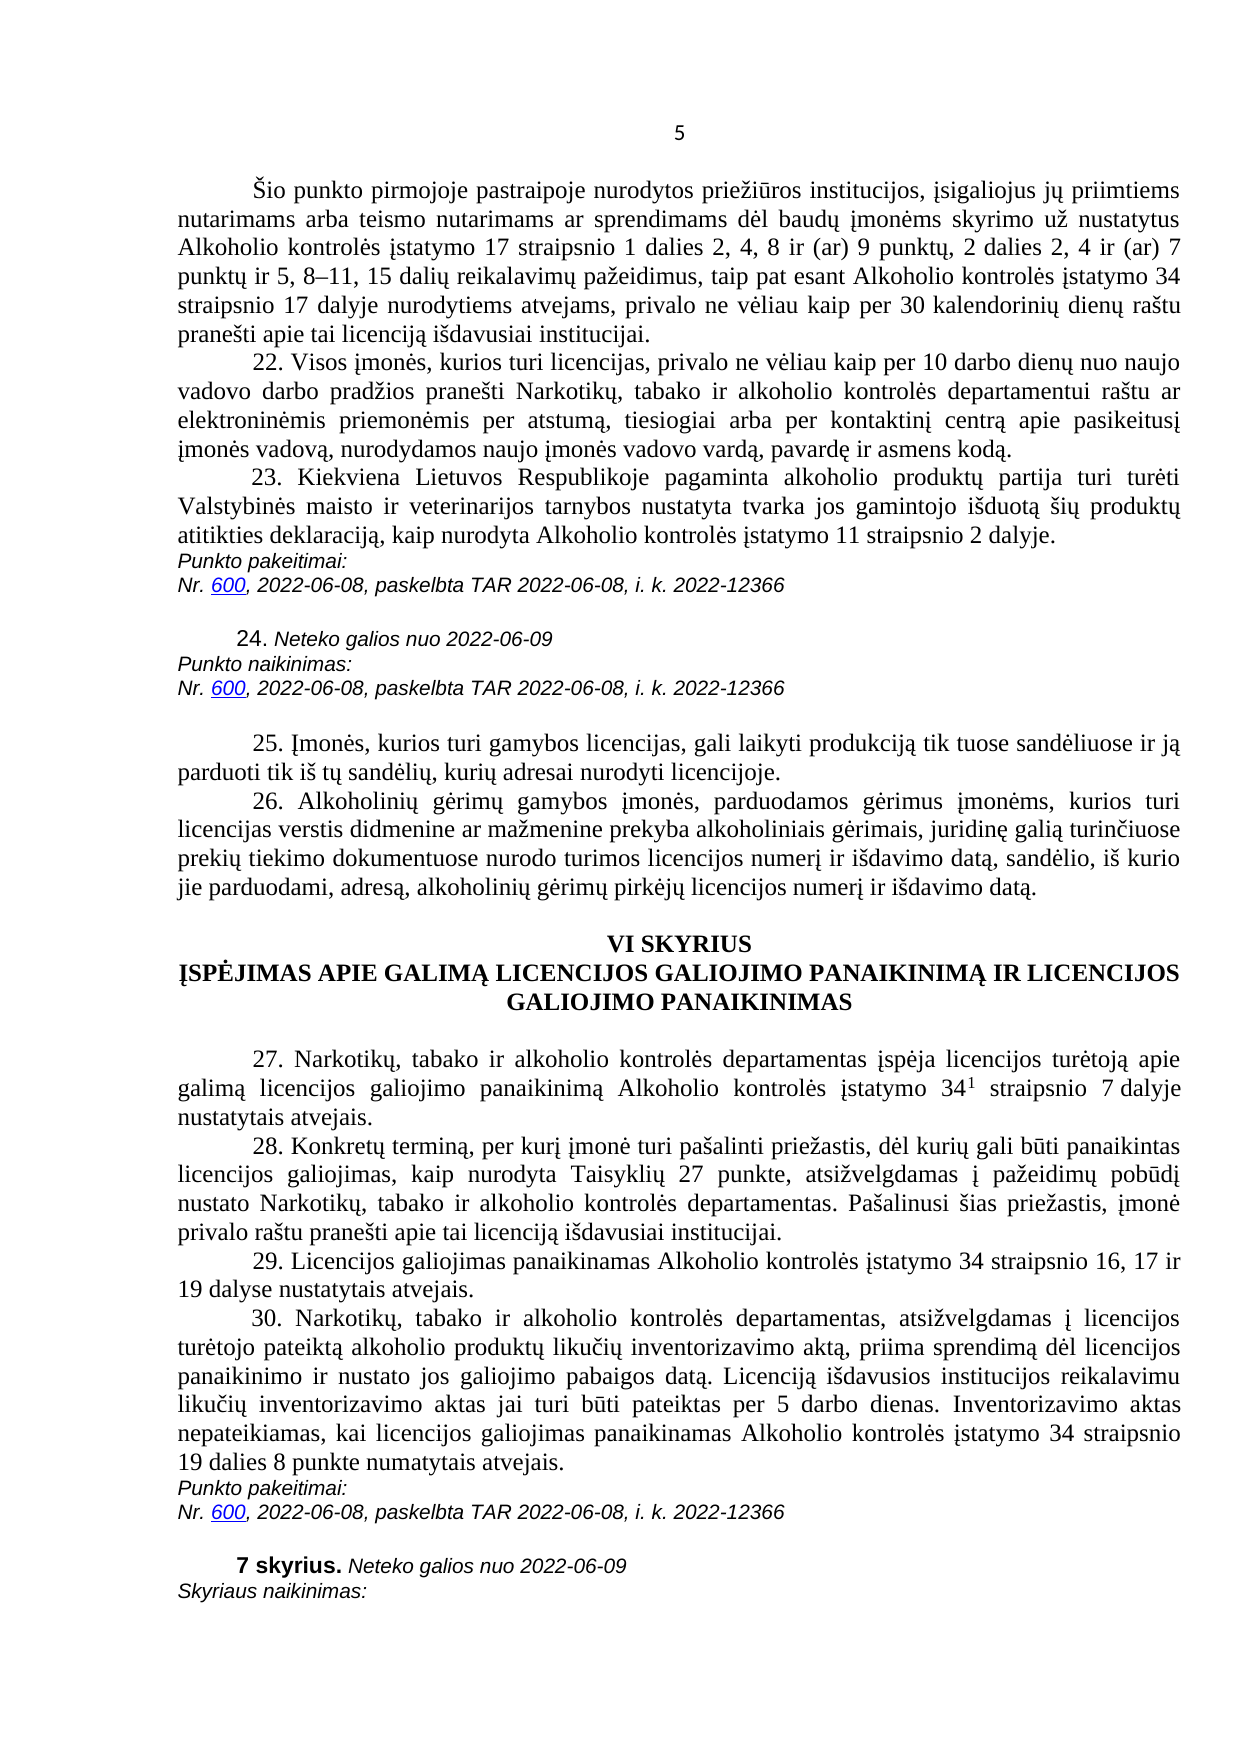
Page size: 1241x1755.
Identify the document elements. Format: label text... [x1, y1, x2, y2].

text VI SKYRIUS [177, 929, 1181, 958]
text Nr. 600, 2022-06-08, paskelbta TAR 2022-06-08, i. k. 2022-12366 [177, 573, 1181, 597]
text 30. Narkotikų, tabako ir alkoholio kontrolės departamentas, atsižvelgdamas į licencijos turėtojo pateiktą alkoholio produktų likučių inventorizavimo aktą, priima sprendimą dėl licencijos panaikinimo ir nustato jos galiojimo pabaigos datą. Licenciją išdavusios institucijos reikalavimu likučių inventorizavimo aktas jai turi būti pateiktas per 5 darbo dienas. Inventorizavimo aktas nepateikiamas, kai licencijos galiojimas panaikinamas Alkoholio kontrolės įstatymo 34 straipsnio 19 dalies 8 punkte numatytais atvejais. [177, 1303, 1181, 1476]
text Punkto pakeitimai: [177, 1476, 1181, 1500]
text 27. Narkotikų, tabako ir alkoholio kontrolės departamentas įspėja licencijos turėtoją apie galimą licencijos galiojimo panaikinimą Alkoholio kontrolės įstatymo 341 straipsnio 7 dalyje nustatytais atvejais. [177, 1044, 1181, 1131]
text 29. Licencijos galiojimas panaikinamas Alkoholio kontrolės įstatymo 34 straipsnio 16, 17 ir 19 dalyse nustatytais atvejais. [177, 1246, 1181, 1303]
text 26. Alkoholinių gėrimų gamybos įmonės, parduodamos gėrimus įmonėms, kurios turi licencijas verstis didmenine ar mažmenine prekyba alkoholiniais gėrimais, juridinę galią turinčiuose prekių tiekimo dokumentuose nurodo turimos licencijos numerį ir išdavimo datą, sandėlio, iš kurio jie parduodami, adresą, alkoholinių gėrimų pirkėjų licencijos numerį ir išdavimo datą. [177, 786, 1181, 901]
text Skyriaus naikinimas: [177, 1579, 1181, 1603]
text 25. Įmonės, kurios turi gamybos licencijas, gali laikyti produkciją tik tuose sandėliuose ir ją parduoti tik iš tų sandėlių, kurių adresai nurodyti licencijoje. [177, 728, 1181, 786]
text 28. Konkretų terminą, per kurį įmonė turi pašalinti priežastis, dėl kurių gali būti panaikintas licencijos galiojimas, kaip nurodyta Taisyklių 27 punkte, atsižvelgdamas į pažeidimų pobūdį nustato Narkotikų, tabako ir alkoholio kontrolės departamentas. Pašalinusi šias priežastis, įmonė privalo raštu pranešti apie tai licenciją išdavusiai institucijai. [177, 1131, 1181, 1246]
text Punkto naikinimas: [177, 652, 1181, 676]
text 7 skyrius. Neteko galios nuo 2022-06-09 [177, 1552, 1181, 1579]
text Punkto pakeitimai: [177, 549, 1181, 573]
text 24. Neteko galios nuo 2022-06-09 [177, 625, 1181, 652]
text 23. Kiekviena Lietuvos Respublikoje pagaminta alkoholio produktų partija turi turėti Valstybinės maisto ir veterinarijos tarnybos nustatyta tvarka jos gamintojo išduotą šių produktų atitikties deklaraciją, kaip nurodyta Alkoholio kontrolės įstatymo 11 straipsnio 2 dalyje. [177, 462, 1181, 549]
text 22. Visos įmonės, kurios turi licencijas, privalo ne vėliau kaip per 10 darbo dienų nuo naujo vadovo darbo pradžios pranešti Narkotikų, tabako ir alkoholio kontrolės departamentui raštu ar elektroninėmis priemonėmis per atstumą, tiesiogiai arba per kontaktinį centrą apie pasikeitusį įmonės vadovą, nurodydamos naujo įmonės vadovo vardą, pavardę ir asmens kodą. [177, 347, 1181, 462]
text Nr. 600, 2022-06-08, paskelbta TAR 2022-06-08, i. k. 2022-12366 [177, 676, 1181, 699]
text ĮSPĖJIMAS APIE GALIMĄ LICENCIJOS GALIOJIMO PANAIKINIMĄ IR LICENCIJOS GALIOJIMO PANAIKINIMAS [177, 958, 1181, 1016]
text Šio punkto pirmojoje pastraipoje nurodytos priežiūros institucijos, įsigaliojus jų priimtiems nutarimams arba teismo nutarimams ar sprendimams dėl baudų įmonėms skyrimo už nustatytus Alkoholio kontrolės įstatymo 17 straipsnio 1 dalies 2, 4, 8 ir (ar) 9 punktų, 2 dalies 2, 4 ir (ar) 7 punktų ir 5, 8–11, 15 dalių reikalavimų pažeidimus, taip pat esant Alkoholio kontrolės įstatymo 34 straipsnio 17 dalyje nurodytiems atvejams, privalo ne vėliau kaip per 30 kalendorinių dienų raštu pranešti apie tai licenciją išdavusiai institucijai. [177, 175, 1181, 347]
text Nr. 600, 2022-06-08, paskelbta TAR 2022-06-08, i. k. 2022-12366 [177, 1500, 1181, 1524]
